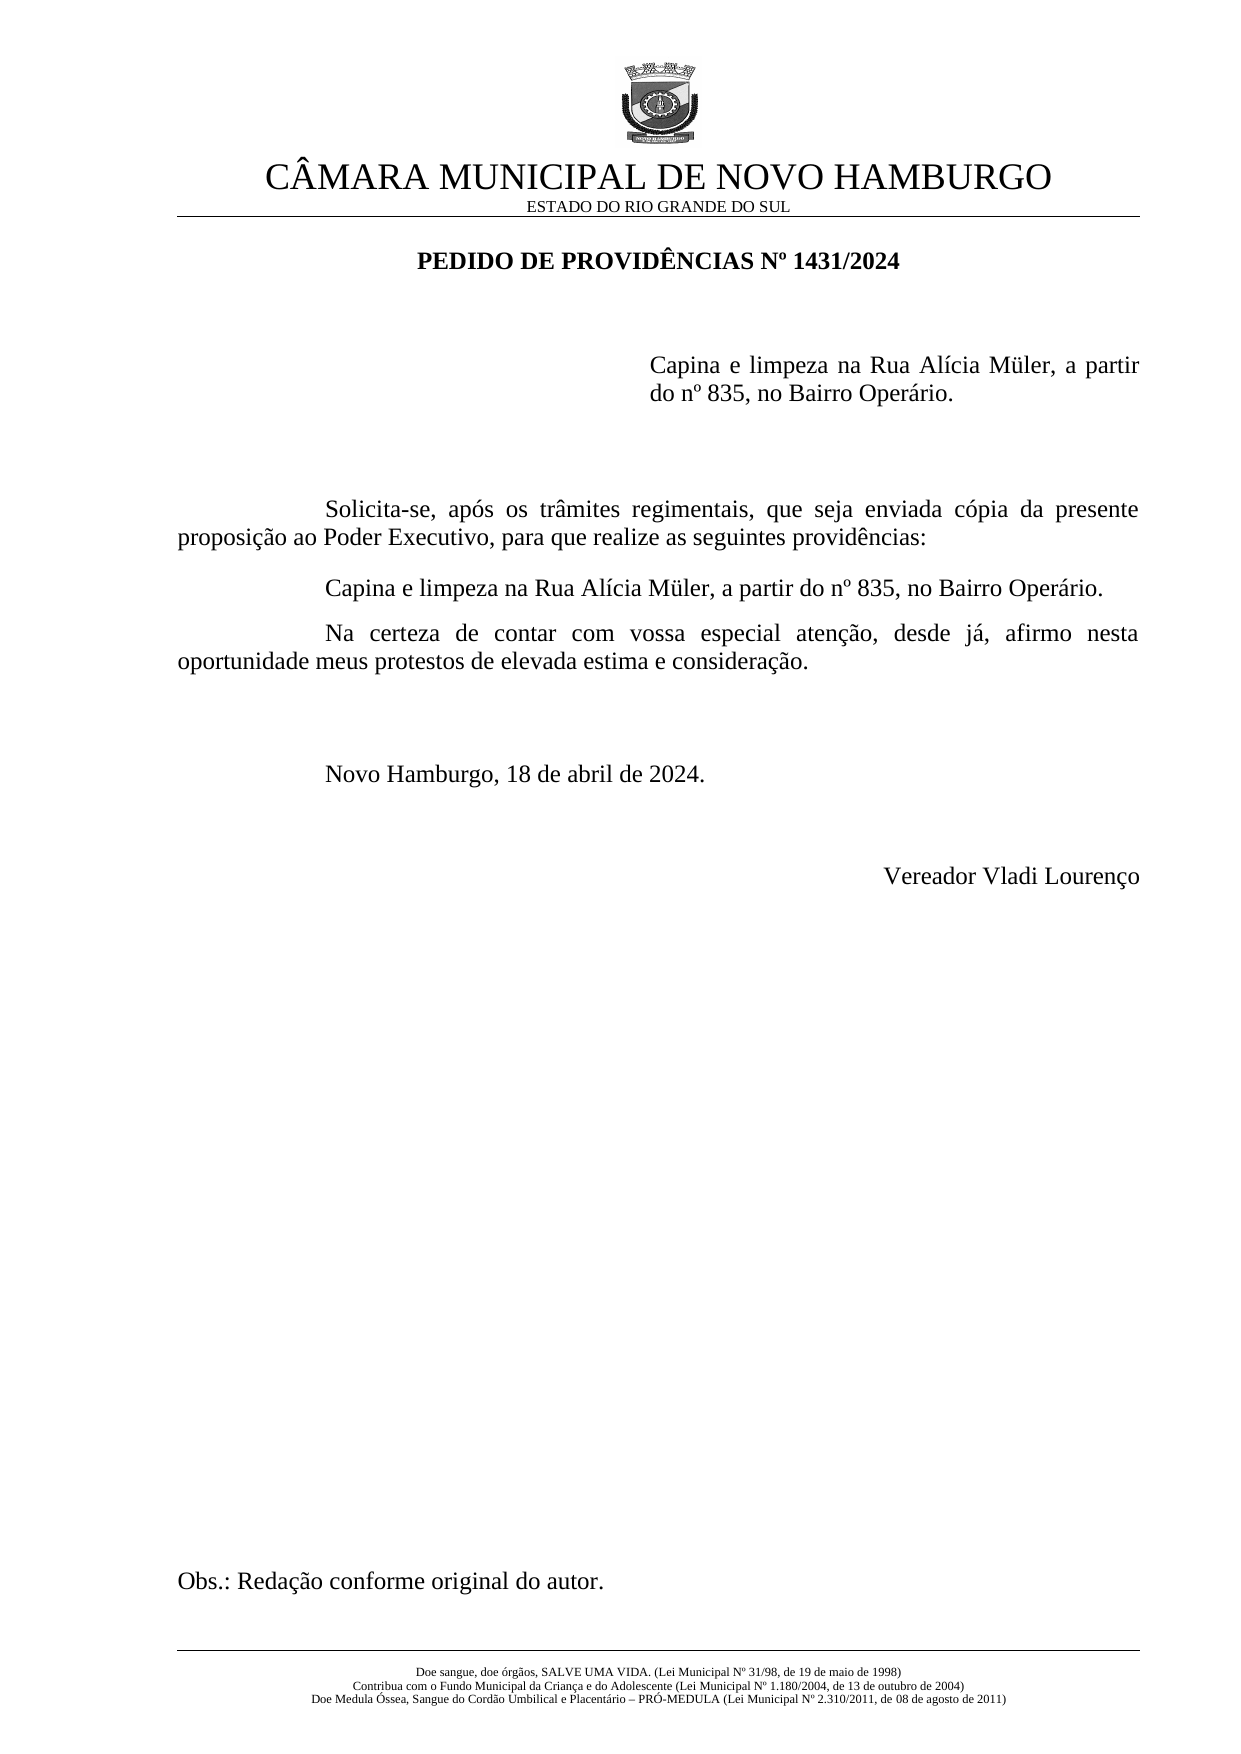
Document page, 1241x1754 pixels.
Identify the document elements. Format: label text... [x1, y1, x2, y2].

text Vereador Vladi Lourenço [177, 862, 1140, 890]
text Novo Hamburgo, 18 de abril de 2024. [177, 760, 1140, 788]
text Na certeza de contar com vossa especial atenção, desde já, afirmo nesta oportunidade meus protestos de elevada estima e consideração. [177, 619, 1140, 675]
text PEDIDO DE PROVIDÊNCIAS Nº 1431/2024 [177, 247, 1140, 274]
text Obs.: Redação conforme original do autor. [177, 1567, 1140, 1595]
text Solicita-se, após os trâmites regimentais, que seja enviada cópia da presente proposição ao Poder Executivo, para que realize as seguintes providências: [177, 495, 1140, 551]
text Capina e limpeza na Rua Alícia Müler, a partir do nº 835, no Bairro Operário. [649, 351, 1140, 407]
text Capina e limpeza na Rua Alícia Müler, a partir do nº 835, no Bairro Operário. [177, 574, 1140, 602]
